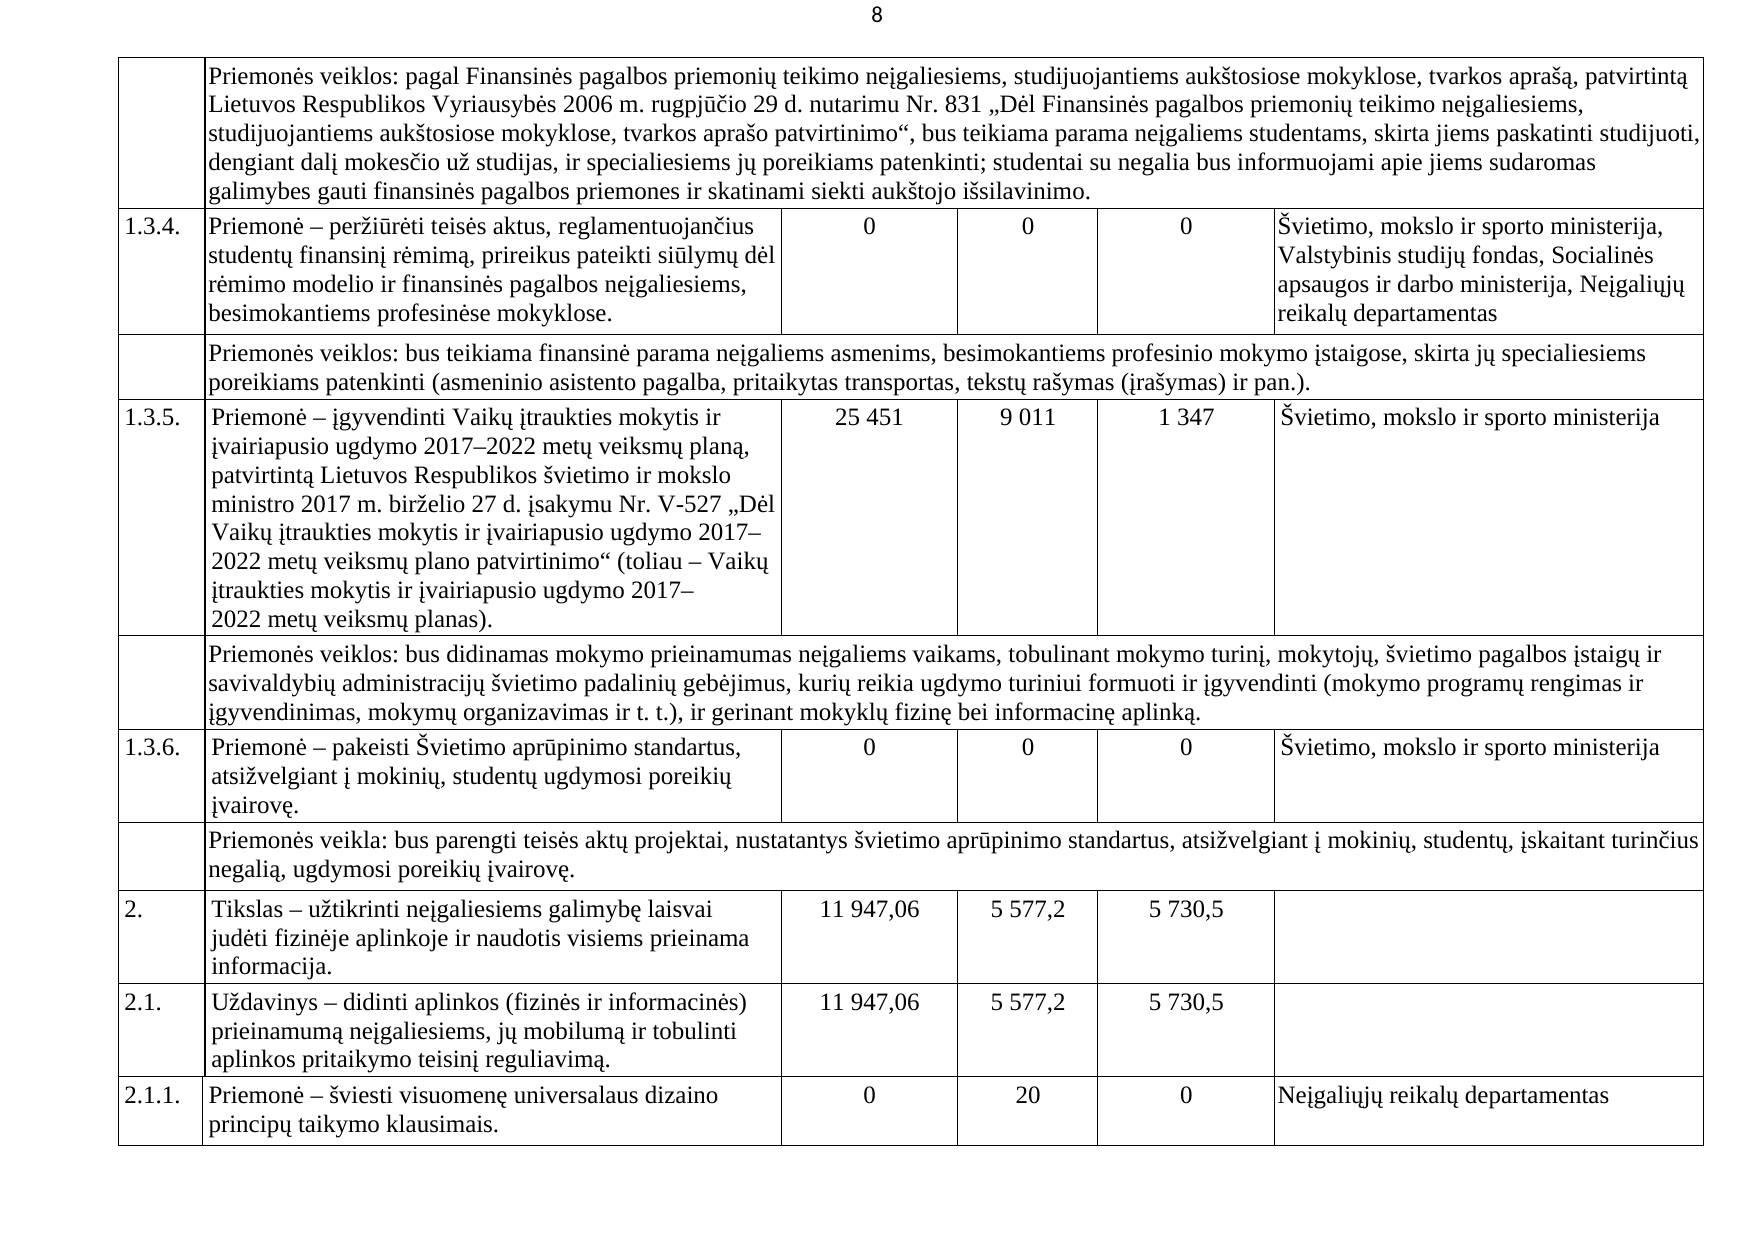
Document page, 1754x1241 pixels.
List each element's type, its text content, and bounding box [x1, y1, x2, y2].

table_cell [119, 58, 204, 207]
table_cell 0 [958, 730, 1097, 822]
table_cell 5 577,2 [958, 984, 1097, 1076]
table_cell 5 730,5 [1098, 891, 1274, 983]
table_cell 2. [119, 891, 204, 983]
table_cell 0 [1098, 730, 1274, 822]
table_cell Tikslas – užtikrinti neįgaliesiems galimybę laisvai judėti fizinėje aplinkoje ir naudotis visiems prieinama informacija. [206, 891, 781, 983]
table_cell Priemonė – peržiūrėti teisės aktus, reglamentuojančius studentų finansinį rėmimą, prireikus pateikti siūlymų dėl rėmimo modelio ir finansinės pagalbos neįgaliesiems, besimokantiems profesinėse mokyklose. [206, 209, 781, 334]
table_cell Priemonė – šviesti visuomenę universalaus dizaino principų taikymo klausimais. [203, 1077, 781, 1144]
table_cell 9 011 [958, 400, 1097, 635]
table_cell 1.3.6. [119, 730, 204, 822]
table_cell 0 [958, 209, 1097, 334]
table_cell 5 577,2 [958, 891, 1097, 983]
table_cell [1275, 984, 1703, 1076]
table_cell [1275, 891, 1703, 983]
table_cell 1.3.5. [119, 400, 204, 635]
table_cell Švietimo, mokslo ir sporto ministerija, Valstybinis studijų fondas, Socialinės apsaugos ir darbo ministerija, Neįgaliųjų reikalų departamentas [1275, 209, 1703, 334]
table_cell [119, 636, 204, 728]
table_cell 1 347 [1098, 400, 1274, 635]
table_cell 11 947,06 [782, 891, 957, 983]
table_cell Priemonės veiklos: bus didinamas mokymo prieinamumas neįgaliems vaikams, tobulinant mokymo turinį, mokytojų, švietimo pagalbos įstaigų ir savivaldybių administracijų švietimo padalinių gebėjimus, kurių reikia ugdymo turiniui formuoti ir įgyvendinti (mokymo programų rengimas ir įgyvendinimas, mokymų organizavimas ir t. t.), ir gerinant mokyklų fizinę bei informacinę aplinką. [206, 636, 1703, 728]
table_cell Priemonė – įgyvendinti Vaikų įtraukties mokytis ir įvairiapusio ugdymo 2017–2022 metų veiksmų planą, patvirtintą Lietuvos Respublikos švietimo ir mokslo ministro 2017 m. birželio 27 d. įsakymu Nr. V-527 „Dėl Vaikų įtraukties mokytis ir įvairiapusio ugdymo 2017–2022 metų veiksmų plano patvirtinimo“ (toliau – Vaikų įtraukties mokytis ir įvairiapusio ugdymo 2017–2022 metų veiksmų planas). [206, 400, 781, 635]
table_cell [119, 335, 204, 398]
table_cell 25 451 [782, 400, 957, 635]
table_cell Priemonė – pakeisti Švietimo aprūpinimo standartus, atsižvelgiant į mokinių, studentų ugdymosi poreikių įvairovę. [206, 730, 781, 822]
table_cell 0 [1098, 209, 1274, 334]
table_cell 5 730,5 [1098, 984, 1274, 1076]
table_cell Švietimo, mokslo ir sporto ministerija [1275, 730, 1703, 822]
table_cell [119, 823, 204, 890]
table_cell 0 [782, 1077, 957, 1144]
table_cell 0 [782, 730, 957, 822]
table_cell 0 [1098, 1077, 1274, 1144]
table_cell Priemonės veiklos: pagal Finansinės pagalbos priemonių teikimo neįgaliesiems, studijuojantiems aukštosiose mokyklose, tvarkos aprašą, patvirtintą Lietuvos Respublikos Vyriausybės 2006 m. rugpjūčio 29 d. nutarimu Nr. 831 „Dėl Finansinės pagalbos priemonių teikimo neįgaliesiems, studijuojantiems aukštosiose mokyklose, tvarkos aprašo patvirtinimo“, bus teikiama parama neįgaliems studentams, skirta jiems paskatinti studijuoti, dengiant dalį mokesčio už studijas, ir specialiesiems jų poreikiams patenkinti; studentai su negalia bus informuojami apie jiems sudaromas galimybes gauti finansinės pagalbos priemones ir skatinami siekti aukštojo išsilavinimo. [206, 58, 1703, 207]
table_cell 1.3.4. [119, 209, 204, 334]
table_cell Neįgaliųjų reikalų departamentas [1275, 1077, 1703, 1144]
table_cell 0 [782, 209, 957, 334]
table_cell Priemonės veiklos: bus teikiama finansinė parama neįgaliems asmenims, besimokantiems profesinio mokymo įstaigose, skirta jų specialiesiems poreikiams patenkinti (asmeninio asistento pagalba, pritaikytas transportas, tekstų rašymas (įrašymas) ir pan.). [206, 335, 1703, 398]
table_cell 11 947,06 [782, 984, 957, 1076]
table_cell Švietimo, mokslo ir sporto ministerija [1275, 400, 1703, 635]
table_cell Priemonės veikla: bus parengti teisės aktų projektai, nustatantys švietimo aprūpinimo standartus, atsižvelgiant į mokinių, studentų, įskaitant turinčius negalią, ugdymosi poreikių įvairovę. [206, 823, 1703, 890]
table_cell 2.1. [119, 984, 204, 1076]
table_cell 2.1.1. [119, 1077, 202, 1144]
table_cell 20 [958, 1077, 1097, 1144]
table_cell Uždavinys – didinti aplinkos (fizinės ir informacinės) prieinamumą neįgaliesiems, jų mobilumą ir tobulinti aplinkos pritaikymo teisinį reguliavimą. [206, 984, 781, 1076]
